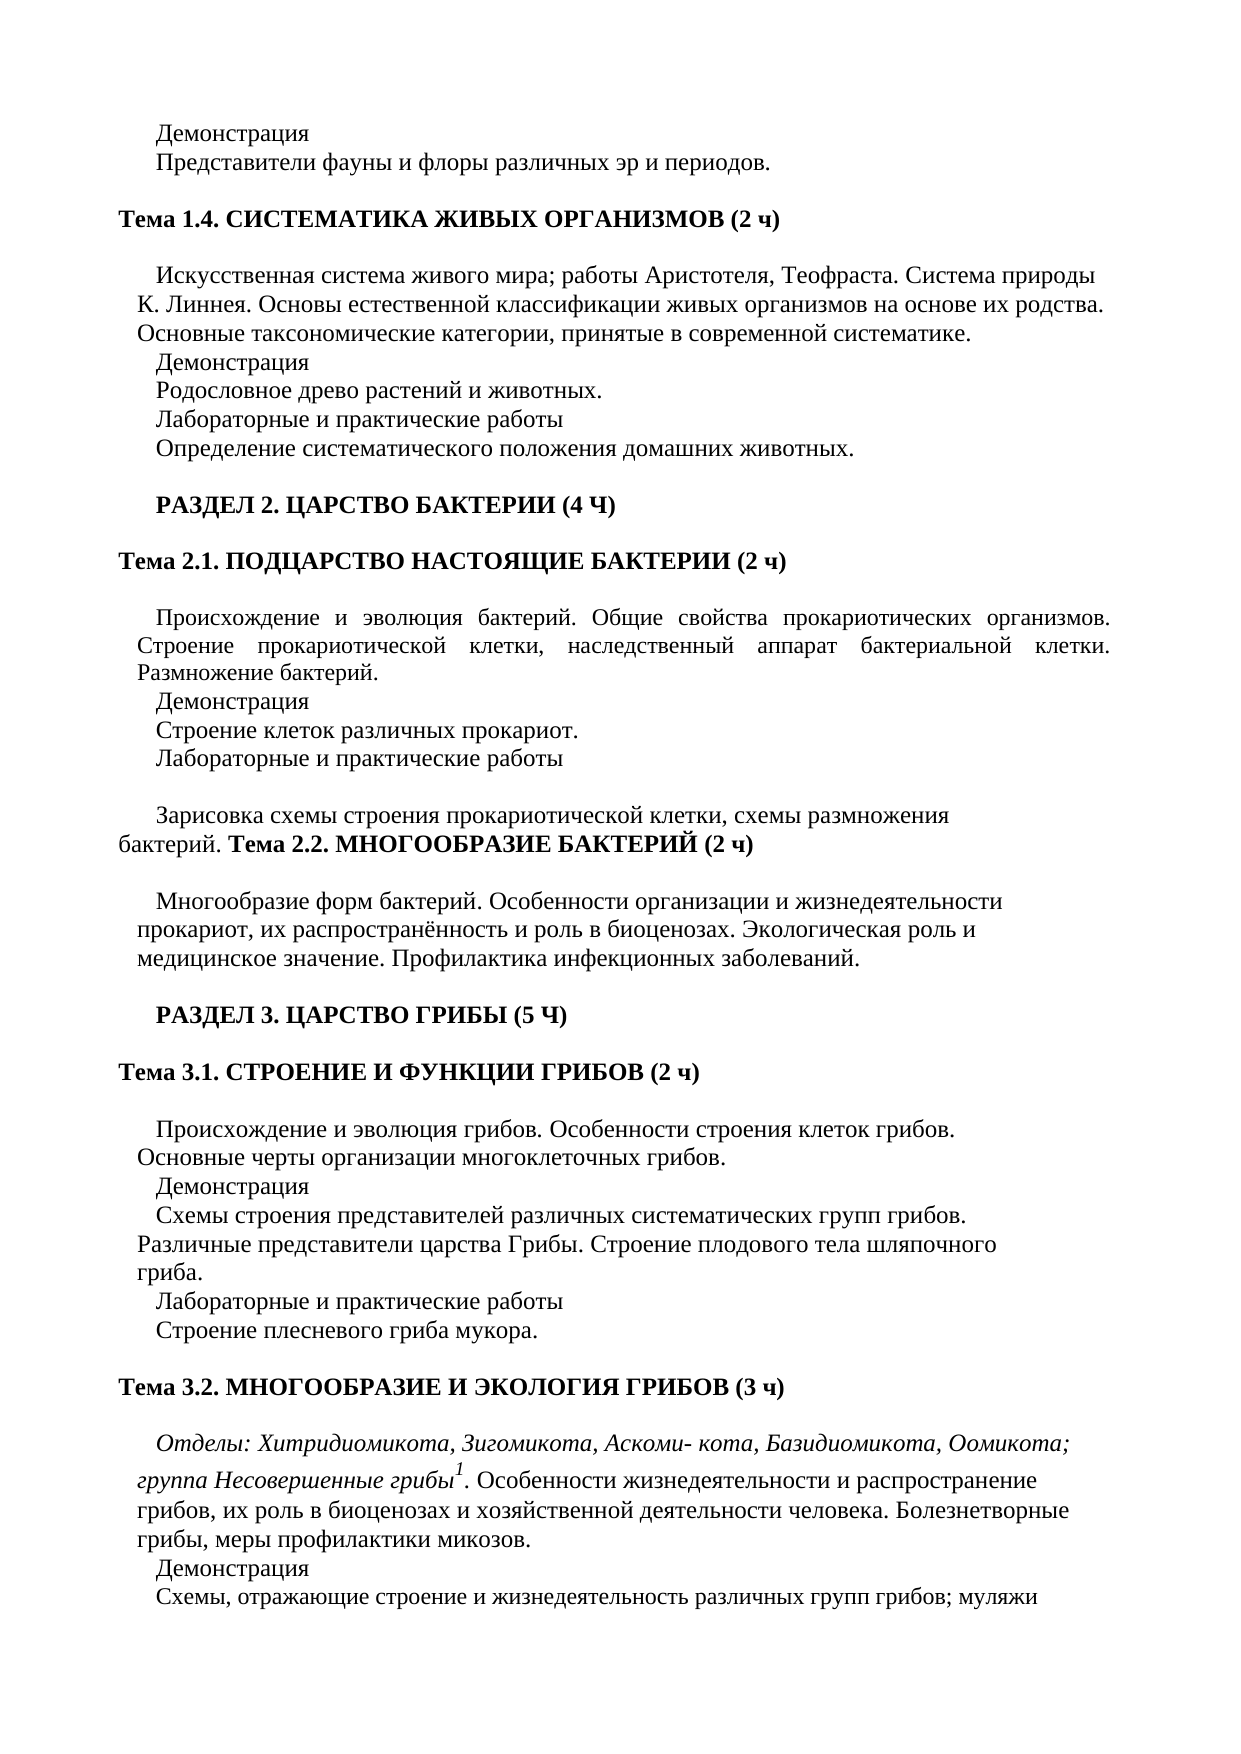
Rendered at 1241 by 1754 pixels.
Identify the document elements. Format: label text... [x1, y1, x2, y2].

text Многообразие форм бактерий. Особенности организации и жизнедеятельности прокариот, их распространённость и роль в биоценозах. Экологическая роль и медицинское значение. Профилактика инфекционных заболеваний. [137, 886, 1074, 972]
text Представители фауны и флоры различных эр и периодов. [156, 147, 1122, 176]
text Тема 2.1. ПОДЦАРСТВО НАСТОЯЩИЕ БАКТЕРИИ (2 ч) [118, 546, 1122, 575]
text Демонстрация [156, 1171, 1122, 1200]
text Происхождение и эволюция бактерий. Общие свойства прокариотических организмов. Строение прокариотической клетки, наследственный аппарат бактериальной клетки. Размножение бактерий. [137, 603, 1112, 686]
text Демонстрация [156, 118, 1122, 147]
text Схемы, отражающие строение и жизнедеятельность различных групп грибов; муляжи [137, 1582, 1105, 1609]
text Строение плесневого гриба мукора. [156, 1315, 1122, 1344]
text Искусственная система живого мира; работы Аристотеля, Теофраста. Система природы К. Линнея. Основы естественной классификации живых организмов на основе их родства. Основные таксономические категории, принятые в современной систематике. [137, 260, 1105, 347]
text Схемы строения представителей различных систематических групп грибов. Различные представители царства Грибы. Строение плодового тела шляпочного гриба. [137, 1200, 1005, 1286]
text Демонстрация [156, 1553, 1122, 1582]
text Родословное древо растений и животных. [156, 375, 1122, 404]
text Происхождение и эволюция грибов. Особенности строения клеток грибов. Основные черты организации многоклеточных грибов. [137, 1114, 1057, 1171]
text Демонстрация [156, 347, 1122, 375]
text Тема 3.2. МНОГООБРАЗИЕ И ЭКОЛОГИЯ ГРИБОВ (3 ч) [118, 1372, 1122, 1400]
text РАЗДЕЛ 3. ЦАРСТВО ГРИБЫ (5 Ч) [156, 1000, 1122, 1029]
text Демонстрация [156, 686, 1122, 715]
text Определение систематического положения домашних животных. [156, 433, 1122, 462]
text Зарисовка схемы строения прокариотической клетки, схемы размножения бактерий. Тема 2.2. МНОГООБРАЗИЕ БАКТЕРИЙ (2 ч) [118, 800, 974, 858]
text Тема 1.4. СИСТЕМАТИКА ЖИВЫХ ОРГАНИЗМОВ (2 ч) [118, 204, 1122, 232]
text Лабораторные и практические работы [156, 1286, 1122, 1315]
text РАЗДЕЛ 2. ЦАРСТВО БАКТЕРИИ (4 Ч) [156, 490, 1122, 518]
text Строение клеток различных прокариот. [156, 715, 1122, 743]
text Отделы: Хитридиомикота, Зигомикота, Аскоми- кота, Базидиомикота, Оомикота; группа Несовершенные грибы1. Особенности жизнедеятельности и распространение грибов, их роль в биоценозах и хозяйственной деятельности человека. Болезнетворные грибы, меры профилактики микозов. [137, 1428, 1097, 1553]
text Лабораторные и практические работы [156, 743, 1122, 772]
text Тема 3.1. СТРОЕНИЕ И ФУНКЦИИ ГРИБОВ (2 ч) [118, 1057, 1122, 1086]
text Лабораторные и практические работы [156, 404, 1122, 433]
